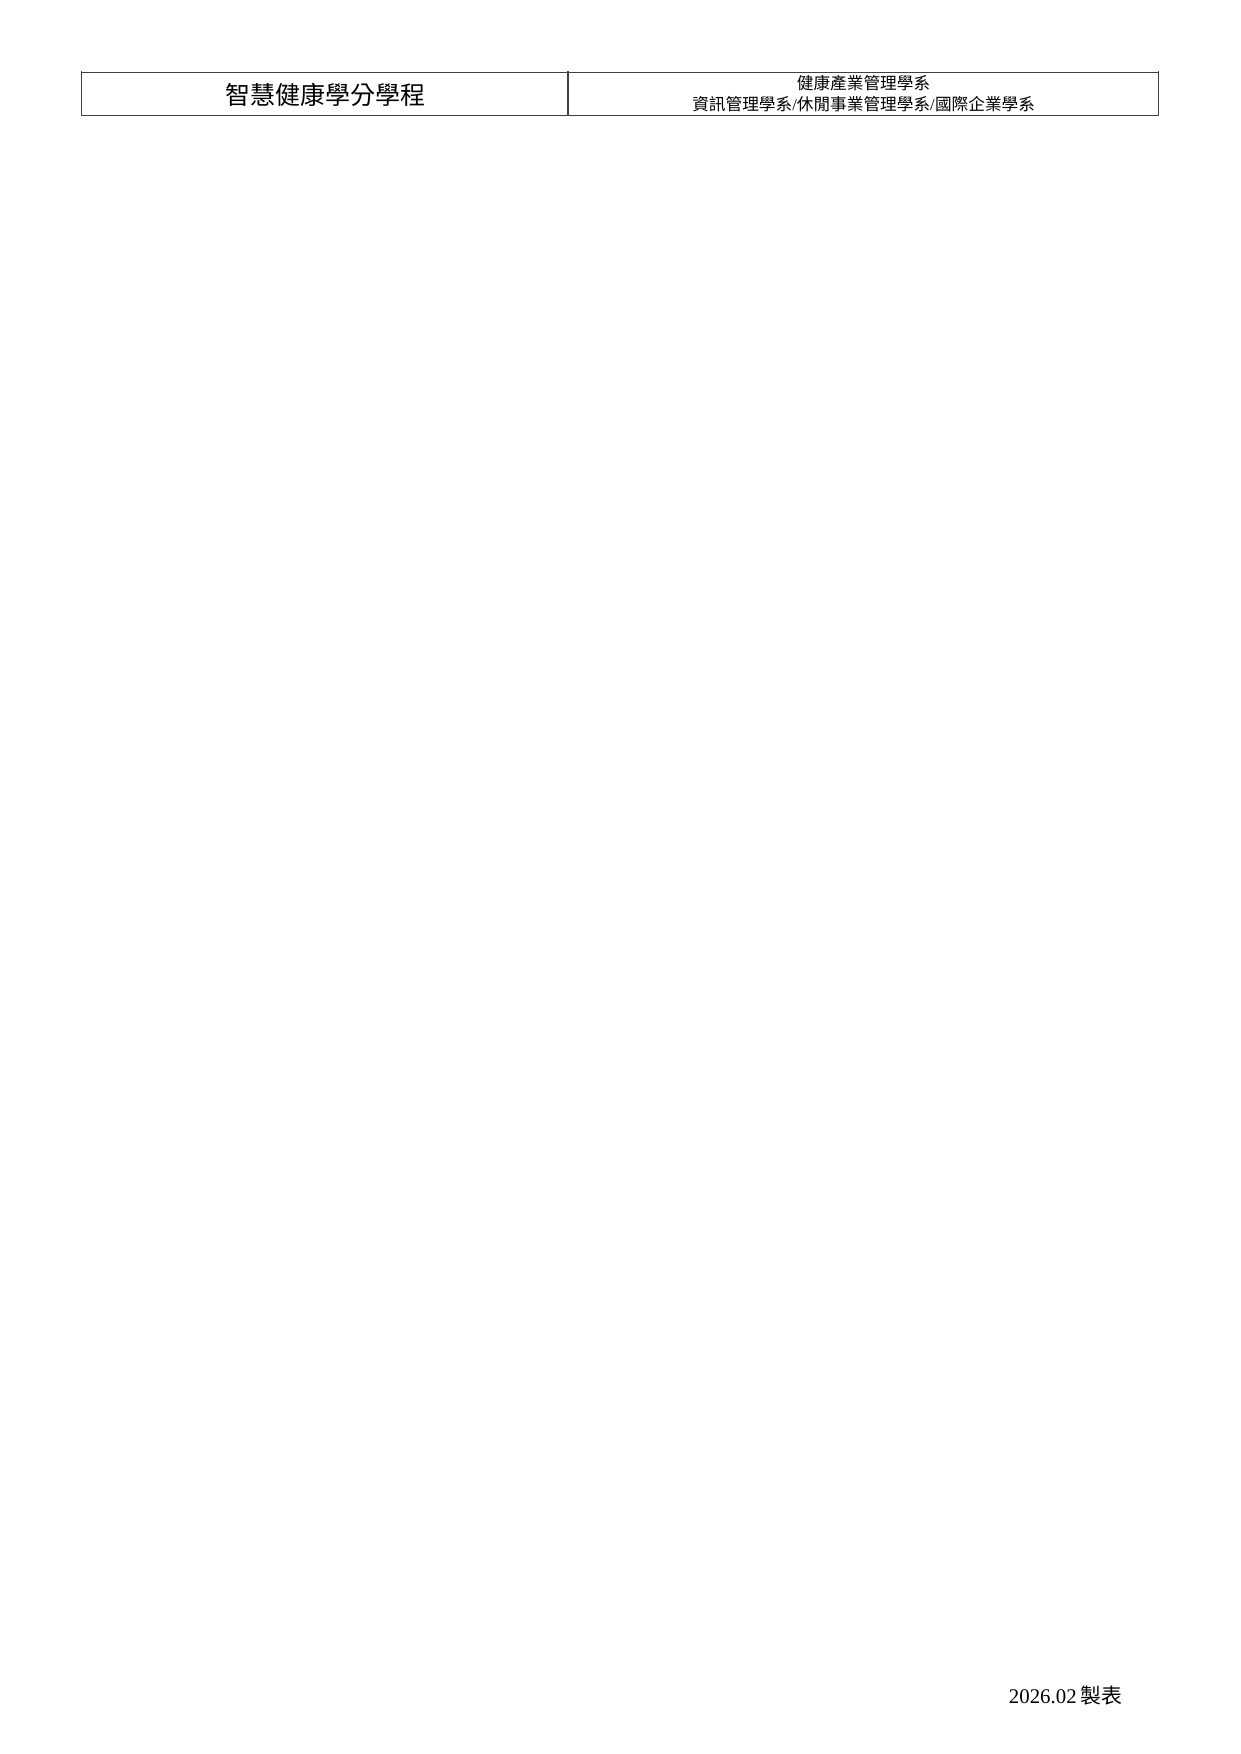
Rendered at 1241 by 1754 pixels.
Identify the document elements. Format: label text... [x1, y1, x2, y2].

table_cell 健康產業管理學系 資訊管理學系/休閒事業管理學系/國際企業學系 [569, 73, 1158, 114]
table_cell 智慧健康學分學程 [82, 73, 567, 114]
